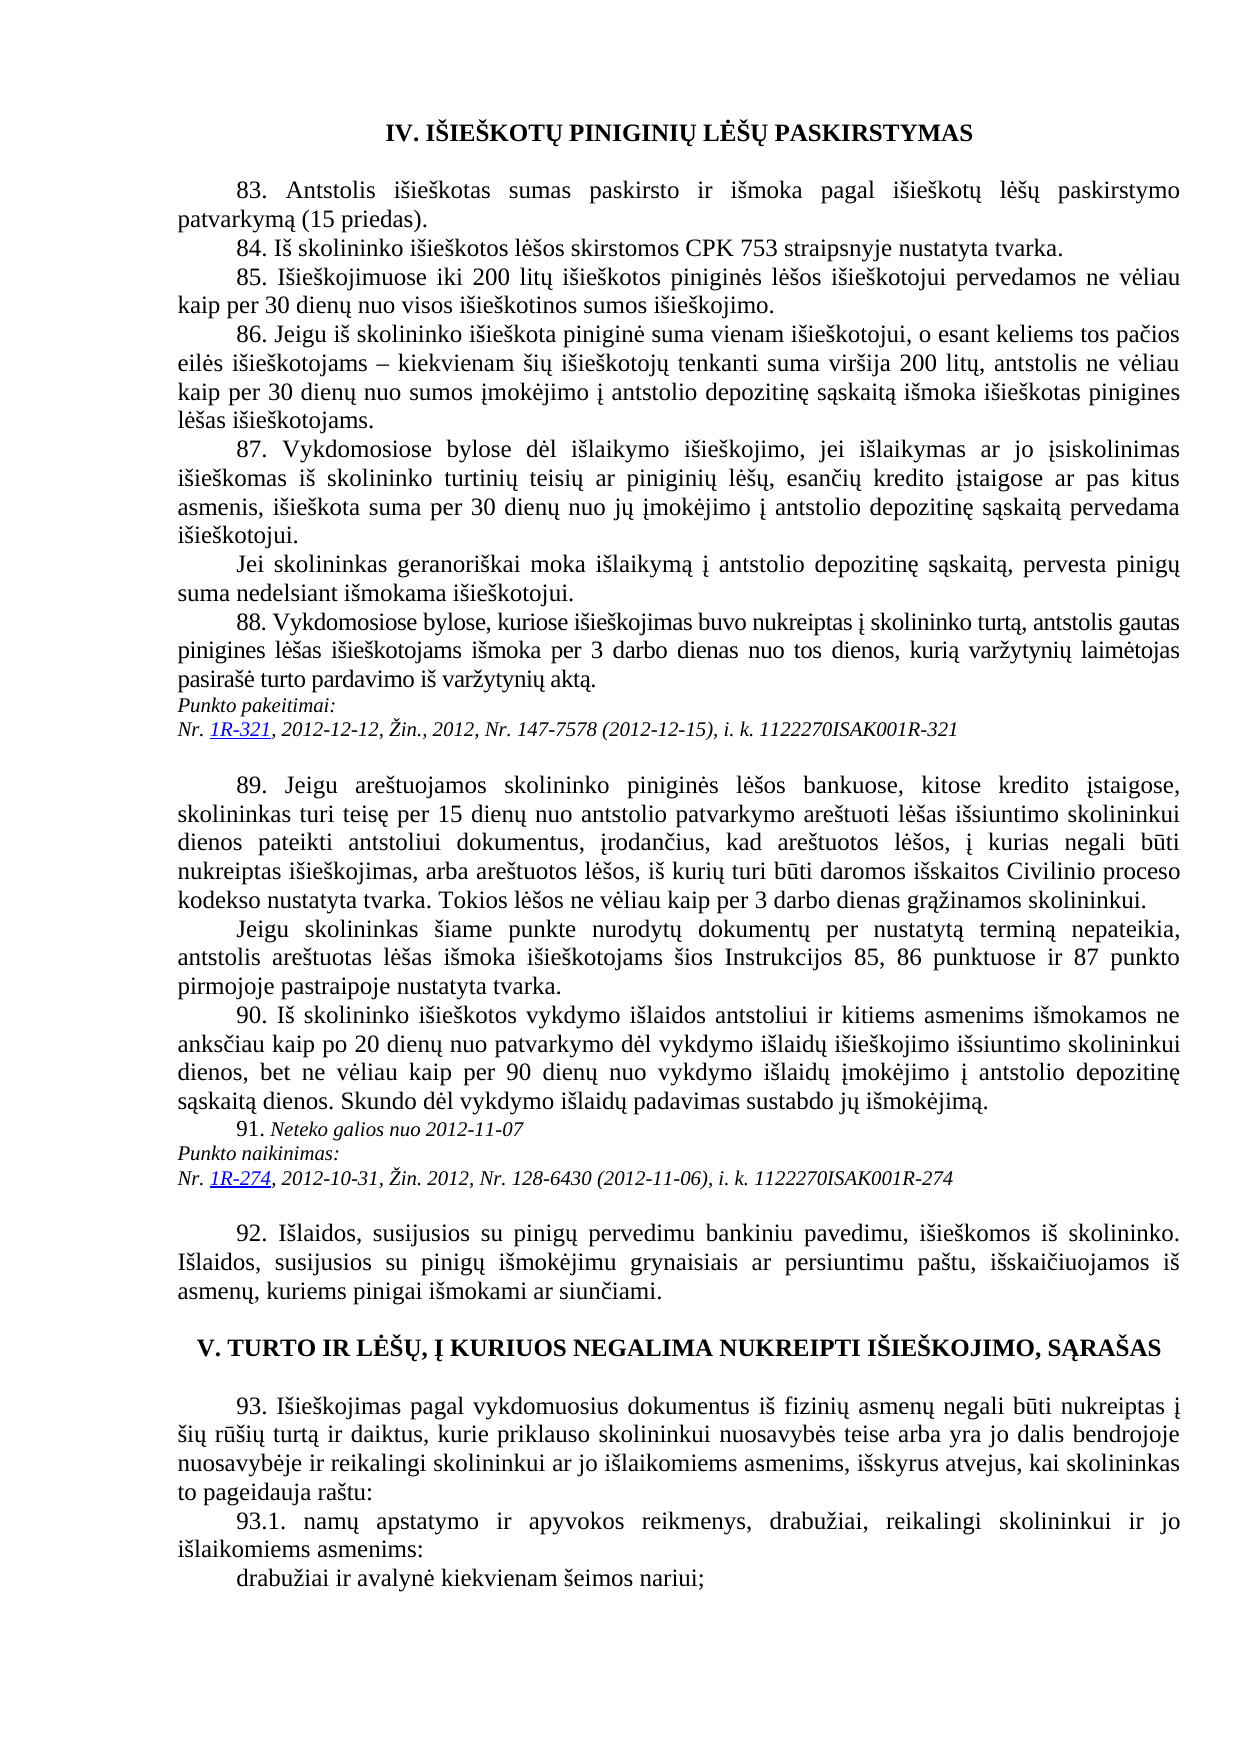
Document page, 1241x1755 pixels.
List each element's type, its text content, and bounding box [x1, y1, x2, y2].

text IV. IŠIEŠKOTŲ PINIGINIŲ LĖŠŲ PASKIRSTYMAS [177, 118, 1181, 147]
text drabužiai ir avalynė kiekvienam šeimos nariui; [177, 1563, 1181, 1592]
text 92. Išlaidos, susijusios su pinigų pervedimu bankiniu pavedimu, išieškomos iš skolininko. Išlaidos, susijusios su pinigų išmokėjimu grynaisiais ar persiuntimu paštu, išskaičiuojamos iš asmenų, kuriems pinigai išmokami ar siunčiami. [177, 1218, 1181, 1304]
text 84. Iš skolininko išieškotos lėšos skirstomos CPK 753 straipsnyje nustatyta tvarka. [177, 233, 1181, 262]
text 90. Iš skolininko išieškotos vykdymo išlaidos antstoliui ir kitiems asmenims išmokamos ne anksčiau kaip po 20 dienų nuo patvarkymo dėl vykdymo išlaidų išieškojimo išsiuntimo skolininkui dienos, bet ne vėliau kaip per 90 dienų nuo vykdymo išlaidų įmokėjimo į antstolio depozitinę sąskaitą dienos. Skundo dėl vykdymo išlaidų padavimas sustabdo jų išmokėjimą. [177, 1000, 1181, 1115]
text 83. Antstolis išieškotas sumas paskirsto ir išmoka pagal išieškotų lėšų paskirstymo patvarkymą (15 priedas). [177, 176, 1181, 233]
text 93.1. namų apstatymo ir apyvokos reikmenys, drabužiai, reikalingi skolininkui ir jo išlaikomiems asmenims: [177, 1506, 1181, 1563]
text 87. Vykdomosiose bylose dėl išlaikymo išieškojimo, jei išlaikymas ar jo įsiskolinimas išieškomas iš skolininko turtinių teisių ar piniginių lėšų, esančių kredito įstaigose ar pas kitus asmenis, išieškota suma per 30 dienų nuo jų įmokėjimo į antstolio depozitinę sąskaitą pervedama išieškotojui. [177, 434, 1181, 549]
text Jei skolininkas geranoriškai moka išlaikymą į antstolio depozitinę sąskaitą, pervesta pinigų suma nedelsiant išmokama išieškotojui. [177, 549, 1181, 607]
text 88. Vykdomosiose bylose, kuriose išieškojimas buvo nukreiptas į skolininko turtą, antstolis gautas pinigines lėšas išieškotojams išmoka per 3 darbo dienas nuo tos dienos, kurią varžytynių laimėtojas pasirašė turto pardavimo iš varžytynių aktą. [177, 607, 1181, 693]
text 89. Jeigu areštuojamos skolininko piniginės lėšos bankuose, kitose kredito įstaigose, skolininkas turi teisę per 15 dienų nuo antstolio patvarkymo areštuoti lėšas išsiuntimo skolininkui dienos pateikti antstoliui dokumentus, įrodančius, kad areštuotos lėšos, į kurias negali būti nukreiptas išieškojimas, arba areštuotos lėšos, iš kurių turi būti daromos išskaitos Civilinio proceso kodekso nustatyta tvarka. Tokios lėšos ne vėliau kaip per 3 darbo dienas grąžinamos skolininkui. [177, 770, 1181, 914]
text Jeigu skolininkas šiame punkte nurodytų dokumentų per nustatytą terminą nepateikia, antstolis areštuotas lėšas išmoka išieškotojams šios Instrukcijos 85, 86 punktuose ir 87 punkto pirmojoje pastraipoje nustatyta tvarka. [177, 914, 1181, 1000]
text Punkto pakeitimai: [177, 693, 1181, 717]
text 91. Neteko galios nuo 2012-11-07 [177, 1115, 1181, 1141]
text Punkto naikinimas: [177, 1141, 1181, 1165]
text Nr. 1R-321, 2012-12-12, Žin., 2012, Nr. 147-7578 (2012-12-15), i. k. 1122270ISAK001R-321 [177, 717, 1181, 741]
text 86. Jeigu iš skolininko išieškota piniginė suma vienam išieškotojui, o esant keliems tos pačios eilės išieškotojams – kiekvienam šių išieškotojų tenkanti suma viršija 200 litų, antstolis ne vėliau kaip per 30 dienų nuo sumos įmokėjimo į antstolio depozitinę sąskaitą išmoka išieškotas pinigines lėšas išieškotojams. [177, 319, 1181, 434]
text 93. Išieškojimas pagal vykdomuosius dokumentus iš fizinių asmenų negali būti nukreiptas į šių rūšių turtą ir daiktus, kurie priklauso skolininkui nuosavybės teise arba yra jo dalis bendrojoje nuosavybėje ir reikalingi skolininkui ar jo išlaikomiems asmenims, išskyrus atvejus, kai skolininkas to pageidauja raštu: [177, 1391, 1181, 1506]
text V. TURTO ir lėšų, Į KURiuos NEGALIMA NUKREIPTI IŠIEŠKOJIMO, SĄRAŠAS [177, 1333, 1181, 1362]
text 85. Išieškojimuose iki 200 litų išieškotos piniginės lėšos išieškotojui pervedamos ne vėliau kaip per 30 dienų nuo visos išieškotinos sumos išieškojimo. [177, 262, 1181, 319]
text Nr. 1R-274, 2012-10-31, Žin. 2012, Nr. 128-6430 (2012-11-06), i. k. 1122270ISAK001R-274 [177, 1165, 1181, 1189]
